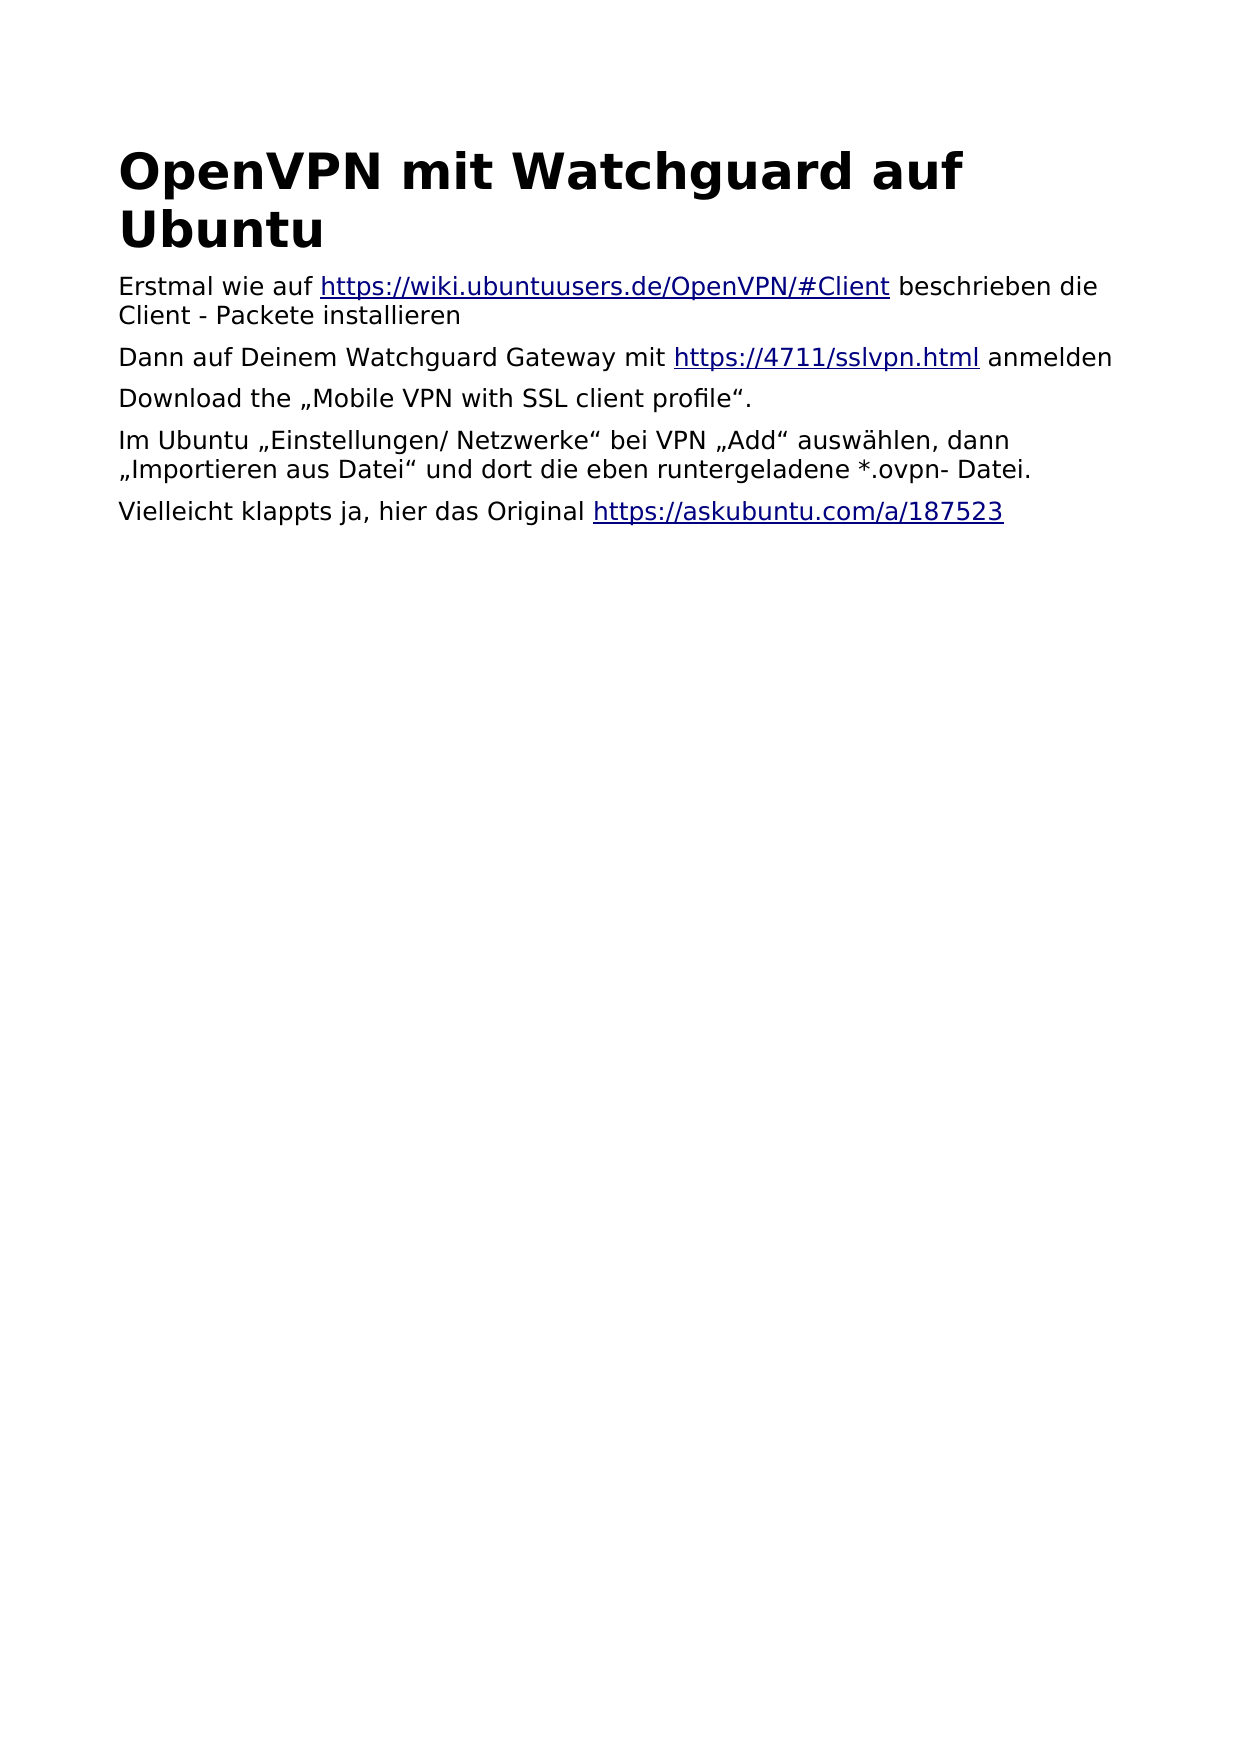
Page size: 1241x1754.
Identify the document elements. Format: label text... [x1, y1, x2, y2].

text Im Ubuntu „Einstellungen/ Netzwerke“ bei VPN „Add“ auswählen, dann „Importieren aus Datei“ und dort die eben runtergeladene *.ovpn- Datei. [118, 426, 1122, 484]
text Dann auf Deinem Watchguard Gateway mit https://4711/sslvpn.html anmelden [118, 343, 1122, 372]
text Download the „Mobile VPN with SSL client profile“. [118, 384, 1122, 414]
text Erstmal wie auf https://wiki.ubuntuusers.de/OpenVPN/#Client beschrieben die Client - Packete installieren [118, 272, 1122, 330]
subtitle OpenVPN mit Watchguard auf Ubuntu [118, 143, 1122, 259]
text Vielleicht klappts ja, hier das Original https://askubuntu.com/a/187523 [118, 497, 1122, 526]
